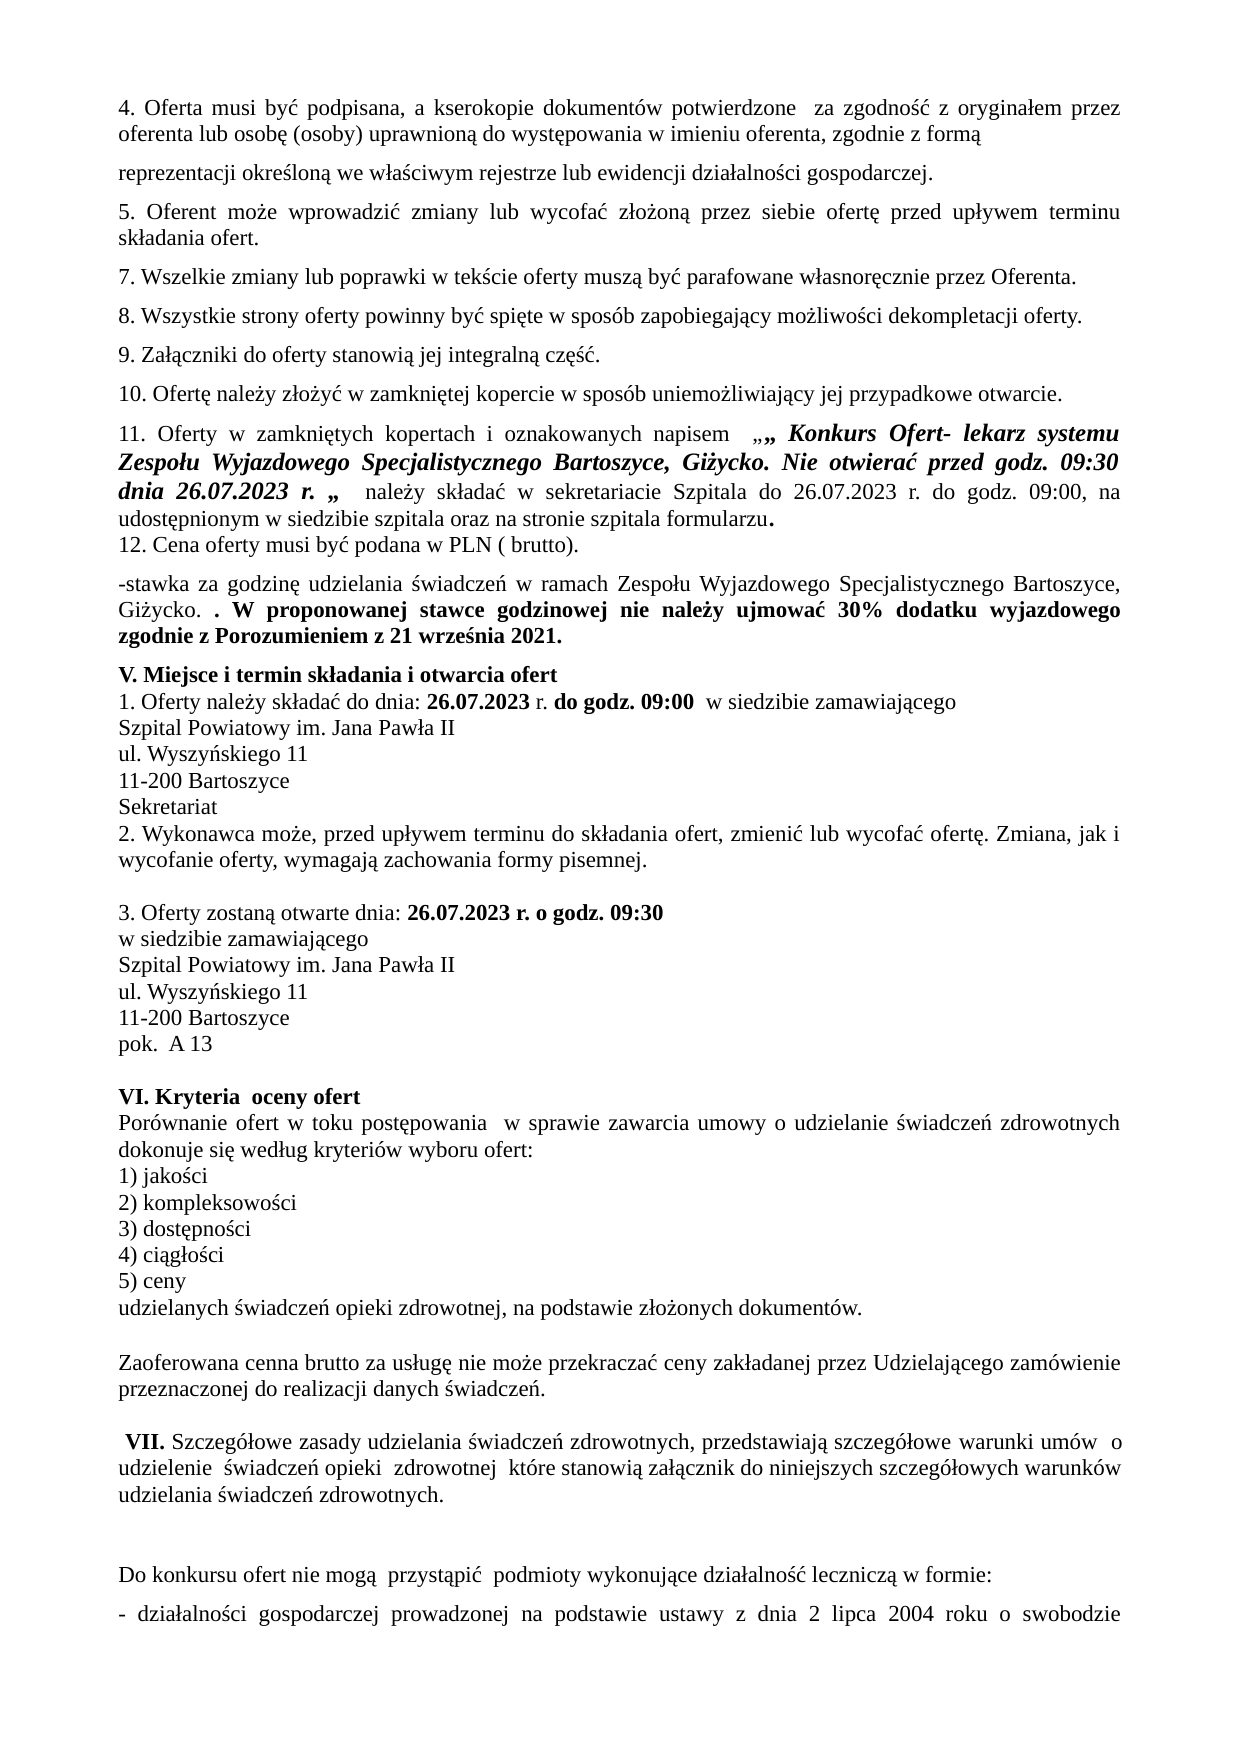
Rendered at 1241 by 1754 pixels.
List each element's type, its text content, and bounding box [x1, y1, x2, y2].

text 9. Załączniki do oferty stanowią jej integralną część. [118, 341, 1122, 367]
text 11-200 Bartoszyce [118, 1004, 1122, 1030]
text Zaoferowana cenna brutto za usługę nie może przekraczać ceny zakładanej przez Udzielającego zamówienie przeznaczonej do realizacji danych świadczeń. [118, 1349, 1122, 1402]
text ul. Wyszyńskiego 11 [118, 741, 1122, 767]
text VII. Szczegółowe zasady udzielania świadczeń zdrowotnych, przedstawiają szczegółowe warunki umów o udzielenie świadczeń opieki zdrowotnej które stanowią załącznik do niniejszych szczegółowych warunków udzielania świadczeń zdrowotnych. [118, 1428, 1122, 1507]
text w siedzibie zamawiającego [118, 925, 1122, 951]
text V. Miejsce i termin składania i otwarcia ofert [118, 661, 1122, 688]
text 11-200 Bartoszyce [118, 767, 1122, 793]
text 1) jakości [118, 1162, 1122, 1188]
text ul. Wyszyńskiego 11 [118, 978, 1122, 1004]
text udzielanych świadczeń opieki zdrowotnej, na podstawie złożonych dokumentów. [118, 1294, 1122, 1320]
text Szpital Powiatowy im. Jana Pawła II [118, 951, 1122, 978]
text 3) dostępności [118, 1215, 1122, 1241]
text - działalności gospodarczej prowadzonej na podstawie ustawy z dnia 2 lipca 2004 roku o swobodzie [118, 1600, 1122, 1626]
text Do konkursu ofert nie mogą przystąpić podmioty wykonujące działalność leczniczą w formie: [118, 1561, 1122, 1587]
text 5) ceny [118, 1268, 1122, 1294]
text 4) ciągłości [118, 1241, 1122, 1268]
text 3. Oferty zostaną otwarte dnia: 26.07.2023 r. o godz. 09:30 [118, 899, 1122, 925]
text 7. Wszelkie zmiany lub poprawki w tekście oferty muszą być parafowane własnoręcznie przez Oferenta. [118, 263, 1122, 289]
text 12. Cena oferty musi być podana w PLN ( brutto). [118, 531, 1122, 557]
text 1. Oferty należy składać do dnia: 26.07.2023 r. do godz. 09:00 w siedzibie zamawiającego [118, 688, 1122, 714]
text Szpital Powiatowy im. Jana Pawła II [118, 714, 1122, 741]
text 4. Oferta musi być podpisana, a kserokopie dokumentów potwierdzone za zgodność z oryginałem przez oferenta lub osobę (osoby) uprawnioną do występowania w imieniu oferenta, zgodnie z formą [118, 94, 1122, 146]
text pok. A 13 [118, 1030, 1122, 1057]
text 11. Oferty w zamkniętych kopertach i oznakowanych napisem „„ Konkurs Ofert- lekarz systemu Zespołu Wyjazdowego Specjalistycznego Bartoszyce, Giżycko. Nie otwierać przed godz. 09:30 dnia 26.07.2023 r. „ należy składać w sekretariacie Szpitala do 26.07.2023 r. do godz. 09:00, na udostępnionym w siedzibie szpitala oraz na stronie szpitala formularzu. [118, 418, 1122, 531]
text reprezentacji określoną we właściwym rejestrze lub ewidencji działalności gospodarczej. [118, 159, 1122, 185]
text -stawka za godzinę udzielania świadczeń w ramach Zespołu Wyjazdowego Specjalistycznego Bartoszyce, Giżycko. . W proponowanej stawce godzinowej nie należy ujmować 30% dodatku wyjazdowego zgodnie z Porozumieniem z 21 września 2021. [118, 570, 1122, 649]
text 5. Oferent może wprowadzić zmiany lub wycofać złożoną przez siebie ofertę przed upływem terminu składania ofert. [118, 198, 1122, 251]
text 10. Ofertę należy złożyć w zamkniętej kopercie w sposób uniemożliwiający jej przypadkowe otwarcie. [118, 379, 1122, 406]
text VI. Kryteria oceny ofert [118, 1083, 1122, 1109]
text Sekretariat [118, 793, 1122, 819]
text 8. Wszystkie strony oferty powinny być spięte w sposób zapobiegający możliwości dekompletacji oferty. [118, 302, 1122, 328]
text 2) kompleksowości [118, 1188, 1122, 1215]
text 2. Wykonawca może, przed upływem terminu do składania ofert, zmienić lub wycofać ofertę. Zmiana, jak i wycofanie oferty, wymagają zachowania formy pisemnej. [118, 819, 1122, 872]
text Porównanie ofert w toku postępowania w sprawie zawarcia umowy o udzielanie świadczeń zdrowotnych dokonuje się według kryteriów wyboru ofert: [118, 1109, 1122, 1162]
